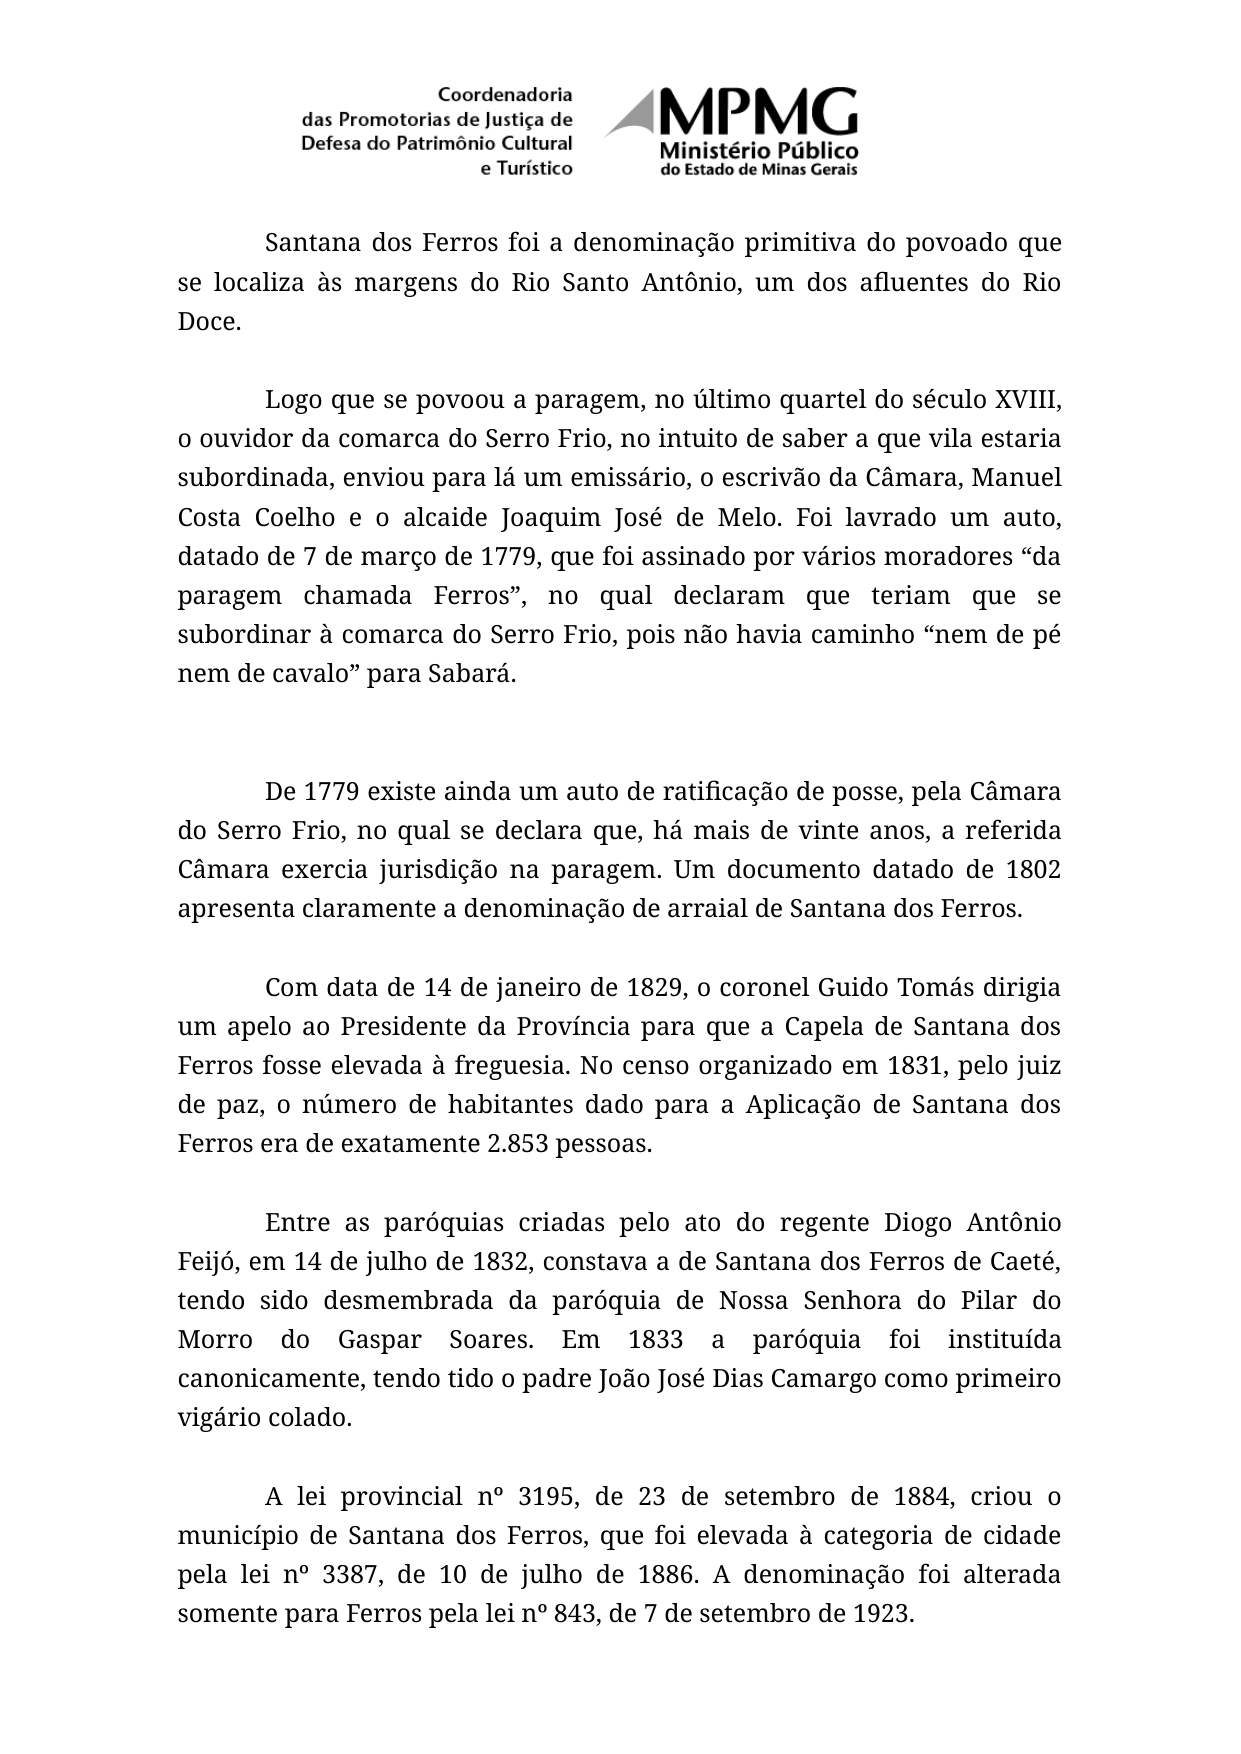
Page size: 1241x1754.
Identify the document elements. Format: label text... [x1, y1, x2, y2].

text Santana dos Ferros foi a denominação primitiva do povoado que se localiza às margens do Rio Santo Antônio, um dos afluentes do Rio Doce. [177, 225, 1063, 337]
text A lei provincial nº 3195, de 23 de setembro de 1884, criou o município de Santana dos Ferros, que foi elevada à categoria de cidade pela lei nº 3387, de 10 de julho de 1886. A denominação foi alterada somente para Ferros pela lei nº 843, de 7 de setembro de 1923. [177, 1478, 1063, 1630]
text Entre as paróquias criadas pelo ato do regente Diogo Antônio Feijó, em 14 de julho de 1832, constava a de Santana dos Ferros de Caeté, tendo sido desmembrada da paróquia de Nossa Senhora do Pilar do Morro do Gaspar Soares. Em 1833 a paróquia foi instituída canonicamente, tendo tido o padre João José Dias Camargo como primeiro vigário colado. [177, 1204, 1063, 1434]
text De 1779 existe ainda um auto de ratificação de posse, pela Câmara do Serro Frio, no qual se declara que, há mais de vinte anos, a referida Câmara exercia jurisdição na paragem. Um documento datado de 1802 apresenta claramente a denominação de arraial de Santana dos Ferros. [177, 773, 1063, 925]
picture [177, 59, 1053, 192]
text Com data de 14 de janeiro de 1829, o coronel Guido Tomás dirigia um apelo ao Presidente da Província para que a Capela de Santana dos Ferros fosse elevada à freguesia. No censo organizado em 1831, pelo juiz de paz, o número de habitantes dado para a Aplicação de Santana dos Ferros era de exatamente 2.853 pessoas. [177, 969, 1063, 1160]
text Logo que se povoou a paragem, no último quartel do século XVIII, o ouvidor da comarca do Serro Frio, no intuito de saber a que vila estaria subordinada, enviou para lá um emissário, o escrivão da Câmara, Manuel Costa Coelho e o alcaide Joaquim José de Melo. Foi lavrado um auto, datado de 7 de março de 1779, que foi assinado por vários moradores “da paragem chamada Ferros”, no qual declaram que teriam que se subordinar à comarca do Serro Frio, pois não havia caminho “nem de pé nem de cavalo” para Sabará. [177, 382, 1063, 690]
